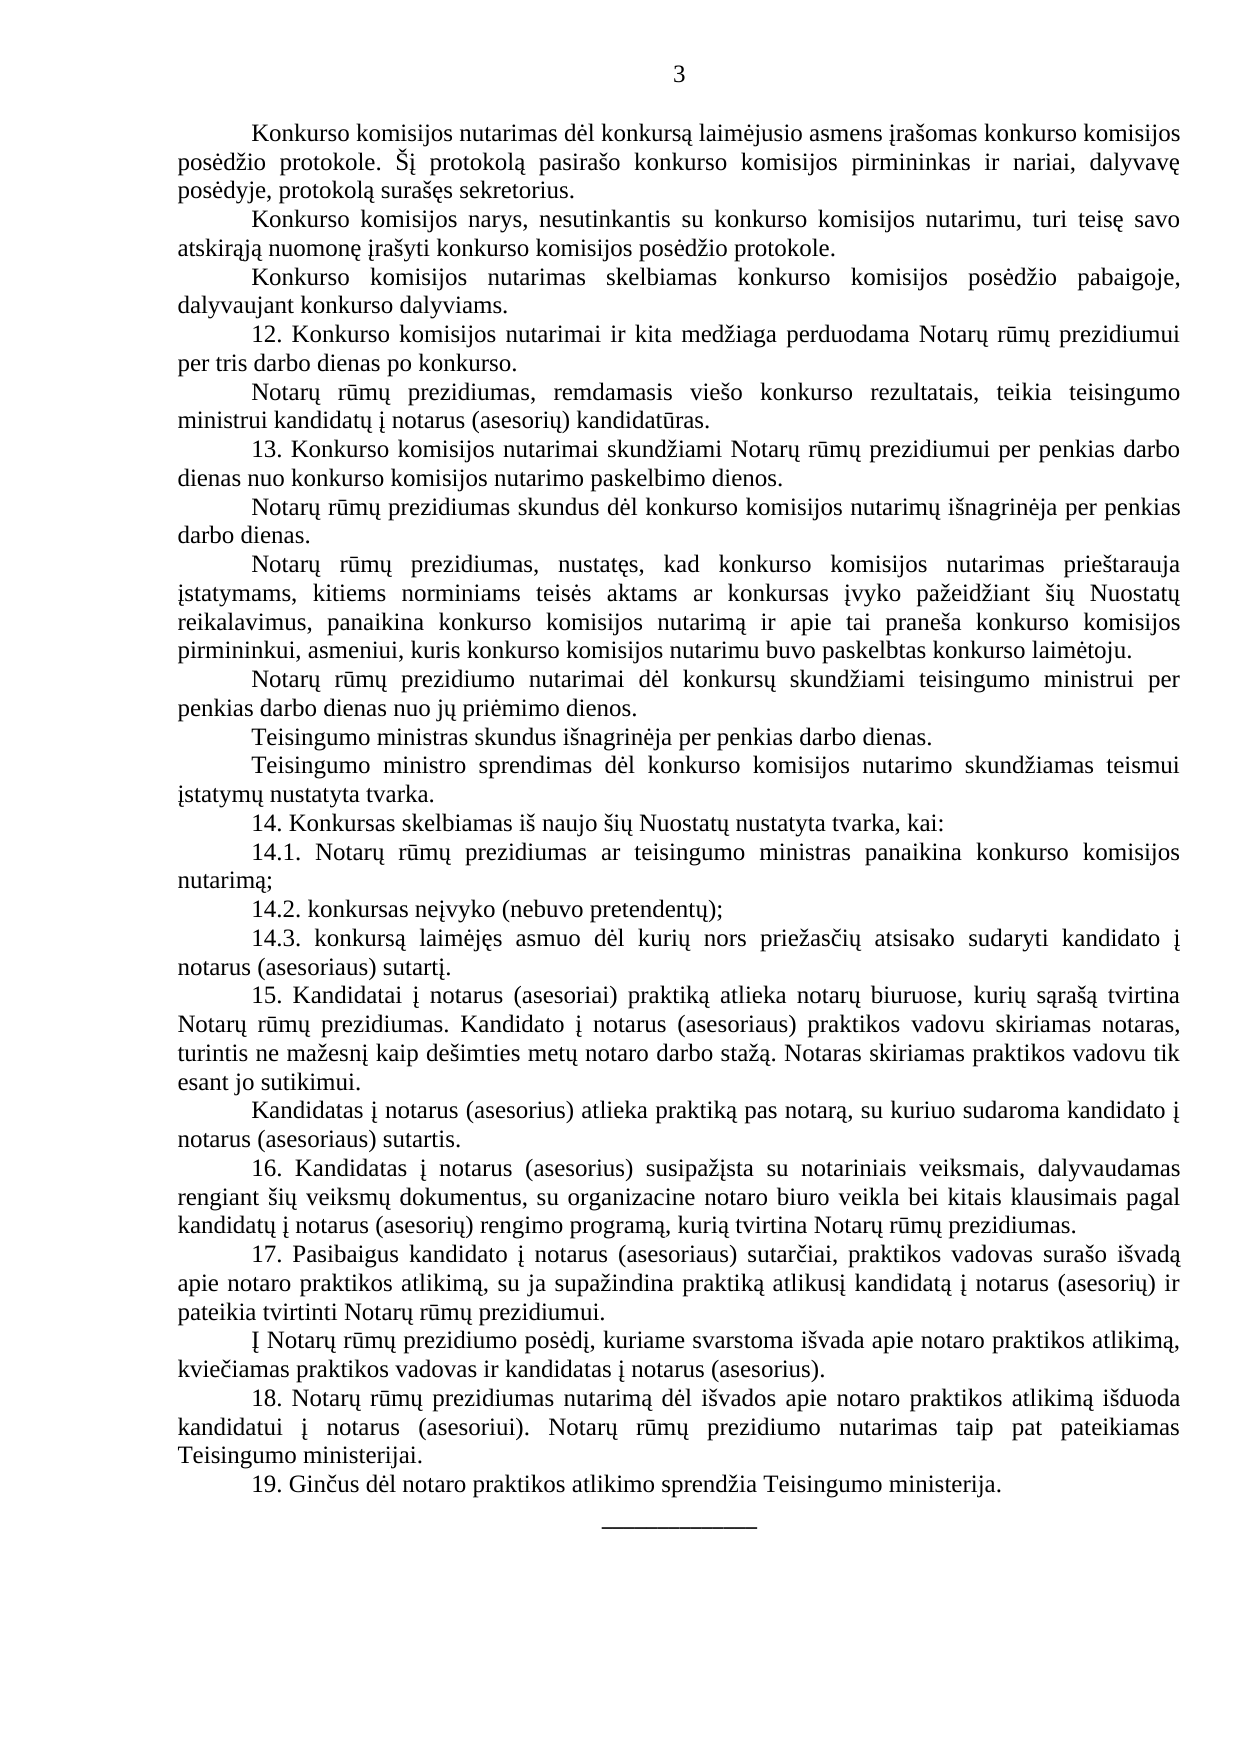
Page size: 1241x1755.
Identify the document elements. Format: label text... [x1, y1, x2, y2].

text 16. Kandidatas į notarus (asesorius) susipažįsta su notariniais veiksmais, dalyvaudamas rengiant šių veiksmų dokumentus, su organizacine notaro biuro veikla bei kitais klausimais pagal kandidatų į notarus (asesorių) rengimo programą, kurią tvirtina Notarų rūmų prezidiumas. [177, 1153, 1181, 1239]
text Konkurso komisijos narys, nesutinkantis su konkurso komisijos nutarimu, turi teisę savo atskirąją nuomonę įrašyti konkurso komisijos posėdžio protokole. [177, 204, 1181, 262]
text 12. Konkurso komisijos nutarimai ir kita medžiaga perduodama Notarų rūmų prezidiumui per tris darbo dienas po konkurso. [177, 319, 1181, 377]
text Kandidatas į notarus (asesorius) atlieka praktiką pas notarą, su kuriuo sudaroma kandidato į notarus (asesoriaus) sutartis. [177, 1096, 1181, 1153]
text 13. Konkurso komisijos nutarimai skundžiami Notarų rūmų prezidiumui per penkias darbo dienas nuo konkurso komisijos nutarimo paskelbimo dienos. [177, 434, 1181, 492]
text 17. Pasibaigus kandidato į notarus (asesoriaus) sutarčiai, praktikos vadovas surašo išvadą apie notaro praktikos atlikimą, su ja supažindina praktiką atlikusį kandidatą į notarus (asesorių) ir pateikia tvirtinti Notarų rūmų prezidiumui. [177, 1239, 1181, 1326]
text Konkurso komisijos nutarimas dėl konkursą laimėjusio asmens įrašomas konkurso komisijos posėdžio protokole. Šį protokolą pasirašo konkurso komisijos pirmininkas ir nariai, dalyvavę posėdyje, protokolą surašęs sekretorius. [177, 118, 1181, 204]
text 14.1. Notarų rūmų prezidiumas ar teisingumo ministras panaikina konkurso komisijos nutarimą; [177, 837, 1181, 894]
text Notarų rūmų prezidiumas skundus dėl konkurso komisijos nutarimų išnagrinėja per penkias darbo dienas. [177, 492, 1181, 549]
text 14.3. konkursą laimėjęs asmuo dėl kurių nors priežasčių atsisako sudaryti kandidato į notarus (asesoriaus) sutartį. [177, 923, 1181, 981]
text Notarų rūmų prezidiumas, nustatęs, kad konkurso komisijos nutarimas prieštarauja įstatymams, kitiems norminiams teisės aktams ar konkursas įvyko pažeidžiant šių Nuostatų reikalavimus, panaikina konkurso komisijos nutarimą ir apie tai praneša konkurso komisijos pirmininkui, asmeniui, kuris konkurso komisijos nutarimu buvo paskelbtas konkurso laimėtoju. [177, 549, 1181, 664]
text 14.2. konkursas neįvyko (nebuvo pretendentų); [177, 894, 1181, 923]
text 15. Kandidatai į notarus (asesoriai) praktiką atlieka notarų biuruose, kurių sąrašą tvirtina Notarų rūmų prezidiumas. Kandidato į notarus (asesoriaus) praktikos vadovu skiriamas notaras, turintis ne mažesnį kaip dešimties metų notaro darbo stažą. Notaras skiriamas praktikos vadovu tik esant jo sutikimui. [177, 981, 1181, 1096]
text Notarų rūmų prezidiumas, remdamasis viešo konkurso rezultatais, teikia teisingumo ministrui kandidatų į notarus (asesorių) kandidatūras. [177, 377, 1181, 434]
text Notarų rūmų prezidiumo nutarimai dėl konkursų skundžiami teisingumo ministrui per penkias darbo dienas nuo jų priėmimo dienos. [177, 664, 1181, 722]
text ______________ [177, 1498, 1181, 1532]
text 19. Ginčus dėl notaro praktikos atlikimo sprendžia Teisingumo ministerija. [177, 1469, 1181, 1498]
text Teisingumo ministro sprendimas dėl konkurso komisijos nutarimo skundžiamas teismui įstatymų nustatyta tvarka. [177, 751, 1181, 808]
text 18. Notarų rūmų prezidiumas nutarimą dėl išvados apie notaro praktikos atlikimą išduoda kandidatui į notarus (asesoriui). Notarų rūmų prezidiumo nutarimas taip pat pateikiamas Teisingumo ministerijai. [177, 1383, 1181, 1469]
text Į Notarų rūmų prezidiumo posėdį, kuriame svarstoma išvada apie notaro praktikos atlikimą, kviečiamas praktikos vadovas ir kandidatas į notarus (asesorius). [177, 1326, 1181, 1383]
text Konkurso komisijos nutarimas skelbiamas konkurso komisijos posėdžio pabaigoje, dalyvaujant konkurso dalyviams. [177, 262, 1181, 319]
text 14. Konkursas skelbiamas iš naujo šių Nuostatų nustatyta tvarka, kai: [177, 808, 1181, 837]
text Teisingumo ministras skundus išnagrinėja per penkias darbo dienas. [177, 722, 1181, 751]
